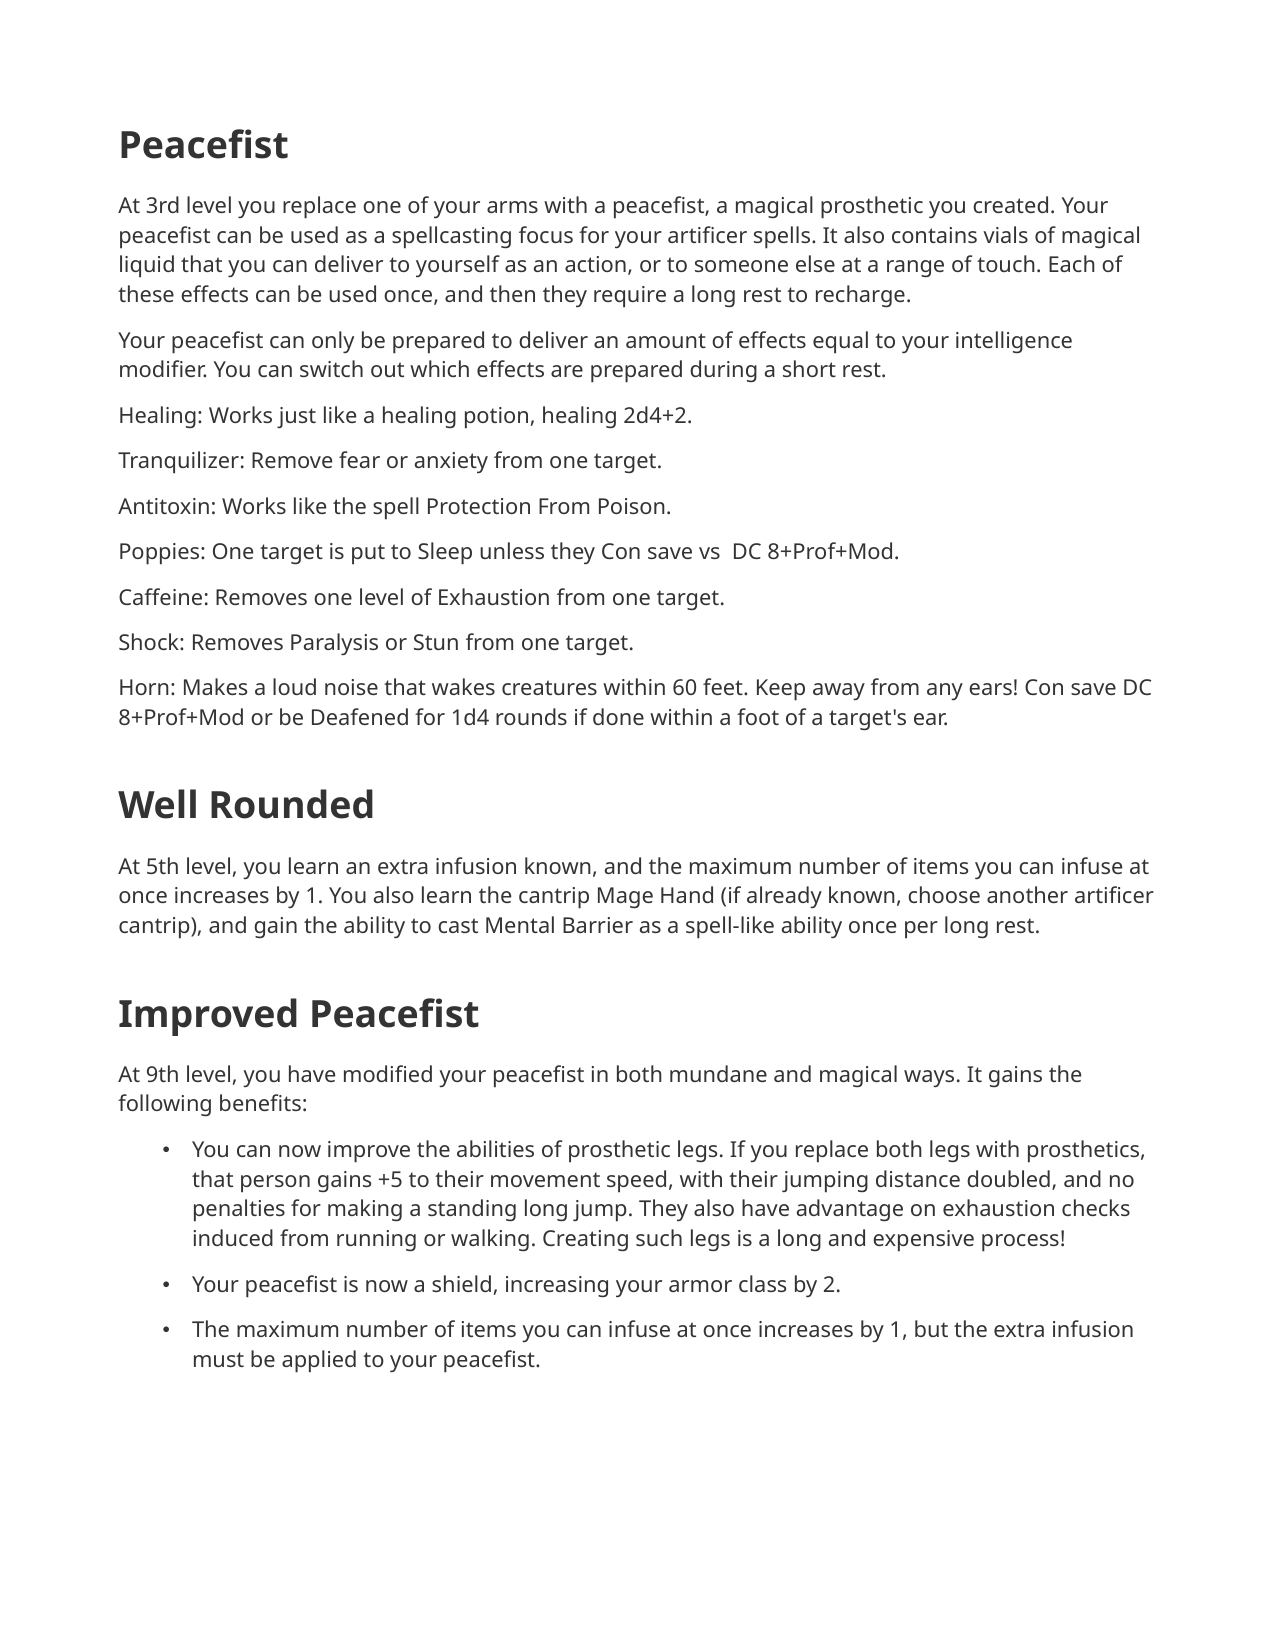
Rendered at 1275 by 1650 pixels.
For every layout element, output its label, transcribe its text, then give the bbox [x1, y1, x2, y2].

text Caffeine: Removes one level of Exhaustion from one target. [118, 582, 1157, 611]
list Your peacefist is now a shield, increasing your armor class by 2. [162, 1269, 1157, 1298]
text At 3rd level you replace one of your arms with a peacefist, a magical prosthetic you created. Your peacefist can be used as a spellcasting focus for your artificer spells. It also contains vials of magical liquid that you can deliver to yourself as an action, or to someone else at a range of touch. Each of these effects can be used once, and then they require a long rest to recharge. [118, 190, 1157, 309]
text Healing: Works just like a healing potion, healing 2d4+2. [118, 400, 1157, 430]
list You can now improve the abilities of prosthetic legs. If you replace both legs with prosthetics, that person gains +5 to their movement speed, with their jumping distance doubled, and no penalties for making a standing long jump. They also have advantage on exhaustion checks induced from running or walking. Creating such legs is a long and expensive process! [162, 1134, 1157, 1253]
text Antitoxin: Works like the spell Protection From Poison. [118, 491, 1157, 521]
text At 9th level, you have modified your peacefist in both mundane and magical ways. It gains the following benefits: [118, 1059, 1157, 1118]
text Horn: Makes a loud noise that wakes creatures within 60 feet. Keep away from any ears! Con save DC 8+Prof+Mod or be Deafened for 1d4 rounds if done within a foot of a target's ear. [118, 672, 1157, 732]
subtitle Well Rounded [118, 779, 1157, 830]
subtitle Peacefist [118, 118, 1157, 169]
subtitle Improved Peacefist [118, 987, 1157, 1038]
list The maximum number of items you can infuse at once increases by 1, but the extra infusion must be applied to your peacefist. [162, 1314, 1157, 1374]
text Tranquilizer: Remove fear or anxiety from one target. [118, 445, 1157, 475]
text Your peacefist can only be prepared to deliver an amount of effects equal to your intelligence modifier. You can switch out which effects are prepared during a short rest. [118, 325, 1157, 384]
text Poppies: One target is put to Sleep unless they Con save vs DC 8+Prof+Mod. [118, 536, 1157, 566]
text At 5th level, you learn an extra infusion known, and the maximum number of items you can infuse at once increases by 1. You also learn the cantrip Mage Hand (if already known, choose another artificer cantrip), and gain the ability to cast Mental Barrier as a spell-like ability once per long rest. [118, 851, 1157, 940]
text Shock: Removes Paralysis or Stun from one target. [118, 627, 1157, 657]
